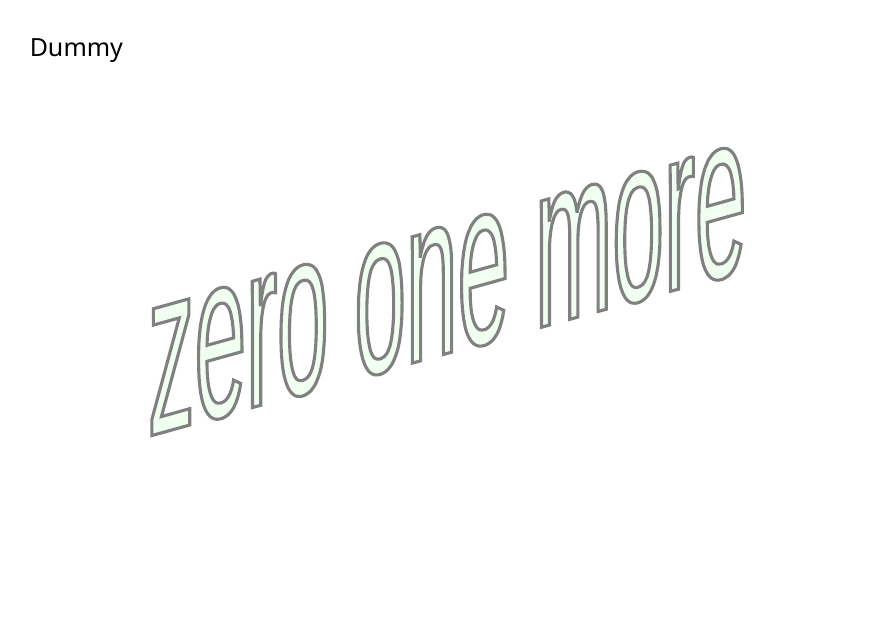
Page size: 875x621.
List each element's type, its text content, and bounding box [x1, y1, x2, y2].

text Dummy [29, 29, 844, 63]
